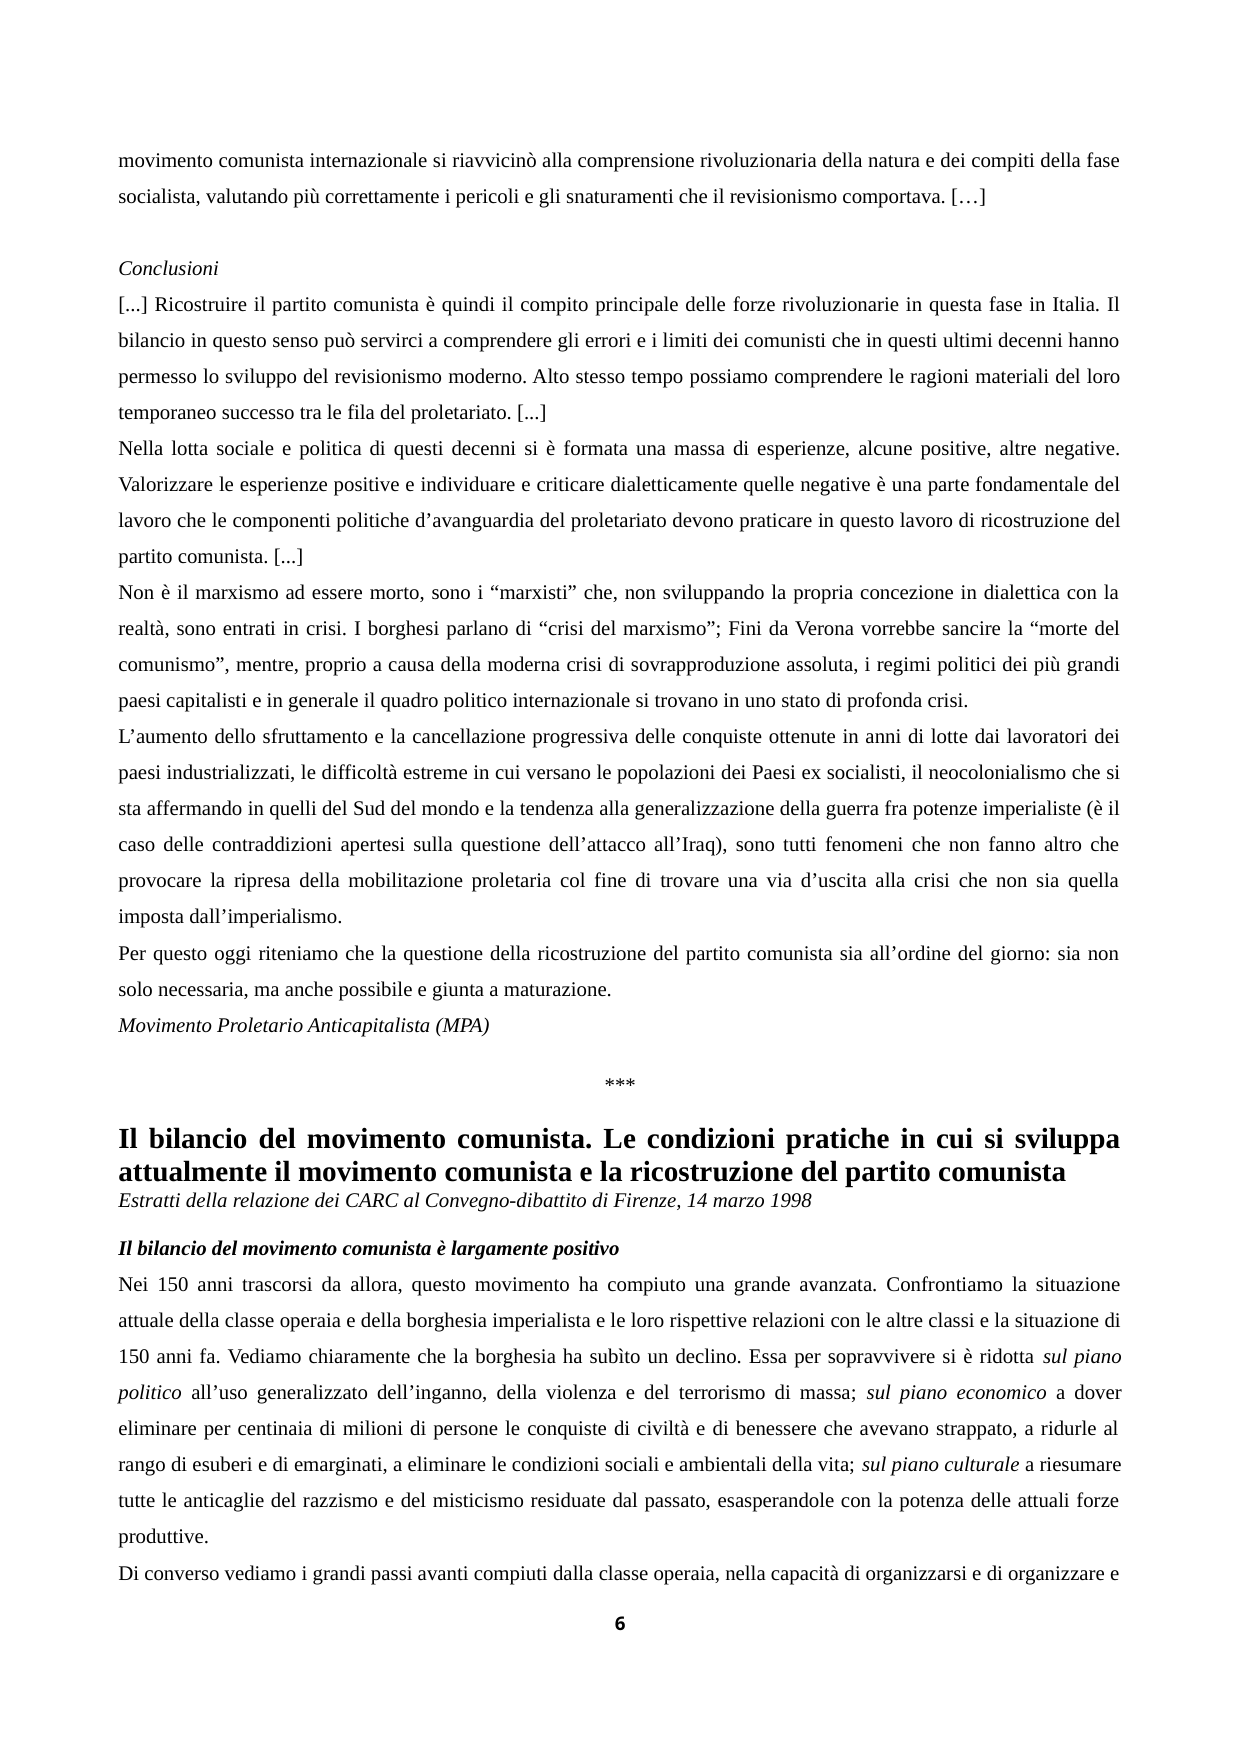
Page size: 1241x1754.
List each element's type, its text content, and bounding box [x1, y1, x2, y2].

text L’aumento dello sfruttamento e la cancellazione progressiva delle conquiste ottenute in anni di lotte dai lavoratori dei paesi industrializzati, le difficoltà estreme in cui versano le popolazioni dei Paesi ex socialisti, il neocolonialismo che si sta affermando in quelli del Sud del mondo e la tendenza alla generalizzazione della guerra fra potenze imperialiste (è il caso delle contraddizioni apertesi sulla questione dell’attacco all’Iraq), sono tutti fenomeni che non fanno altro che provocare la ripresa della mobilitazione proletaria col fine di trovare una via d’uscita alla crisi che non sia quella imposta dall’imperialismo. [118, 724, 1122, 928]
text Nella lotta sociale e politica di questi decenni si è formata una massa di esperienze, alcune positive, altre negative. Valorizzare le esperienze positive e individuare e criticare dialetticamente quelle negative è una parte fondamentale del lavoro che le componenti politiche d’avanguardia del proletariato devono praticare in questo lavoro di ricostruzione del partito comunista. [...] [118, 436, 1122, 568]
text Il bilancio del movimento comunista è largamente positivo [118, 1236, 1122, 1260]
text Nei 150 anni trascorsi da allora, questo movimento ha compiuto una grande avanzata. Confrontiamo la situazione attuale della classe operaia e della borghesia imperialista e le loro rispettive relazioni con le altre classi e la situazione di 150 anni fa. Vediamo chiaramente che la borghesia ha subìto un declino. Essa per sopravvivere si è ridotta sul piano politico all’uso generalizzato dell’inganno, della violenza e del terrorismo di massa; sul piano economico a dover eliminare per centinaia di milioni di persone le conquiste di civiltà e di benessere che avevano strappato, a ridurle al rango di esuberi e di emarginati, a eliminare le condizioni sociali e ambientali della vita; sul piano culturale a riesumare tutte le anticaglie del razzismo e del misticismo residuate dal passato, esasperandole con la potenza delle attuali forze produttive. [118, 1272, 1122, 1548]
text Di converso vediamo i grandi passi avanti compiuti dalla classe operaia, nella capacità di organizzarsi e di organizzare e [118, 1560, 1122, 1584]
text Movimento Proletario Anticapitalista (MPA) [118, 1013, 1122, 1037]
text Estratti della relazione dei CARC al Convegno-dibattito di Firenze, 14 marzo 1998 [118, 1188, 1122, 1212]
text Non è il marxismo ad essere morto, sono i “marxisti” che, non sviluppando la propria concezione in dialettica con la realtà, sono entrati in crisi. I borghesi parlano di “crisi del marxismo”; Fini da Verona vorrebbe sancire la “morte del comunismo”, mentre, proprio a causa della moderna crisi di sovrapproduzione assoluta, i regimi politici dei più grandi paesi capitalisti e in generale il quadro politico internazionale si trovano in uno stato di profonda crisi. [118, 580, 1122, 712]
text Per questo oggi riteniamo che la questione della ricostruzione del partito comunista sia all’ordine del giorno: sia non solo necessaria, ma anche possibile e giunta a maturazione. [118, 941, 1122, 1001]
text [...] Ricostruire il partito comunista è quindi il compito principale delle forze rivoluzionarie in questa fase in Italia. Il bilancio in questo senso può servirci a comprendere gli errori e i limiti dei comunisti che in questi ultimi decenni hanno permesso lo sviluppo del revisionismo moderno. Alto stesso tempo possiamo comprendere le ragioni materiali del loro temporaneo successo tra le fila del proletariato. [...] [118, 292, 1122, 424]
text Conclusioni [118, 256, 1122, 280]
text *** [118, 1073, 1122, 1097]
text movimento comunista internazionale si riavvicinò alla comprensione rivoluzionaria della natura e dei compiti della fase socialista, valutando più correttamente i pericoli e gli snaturamenti che il revisionismo comportava. […] [118, 148, 1122, 208]
text Il bilancio del movimento comunista. Le condizioni pratiche in cui si sviluppa attualmente il movimento comunista e la ricostruzione del partito comunista [118, 1121, 1122, 1188]
